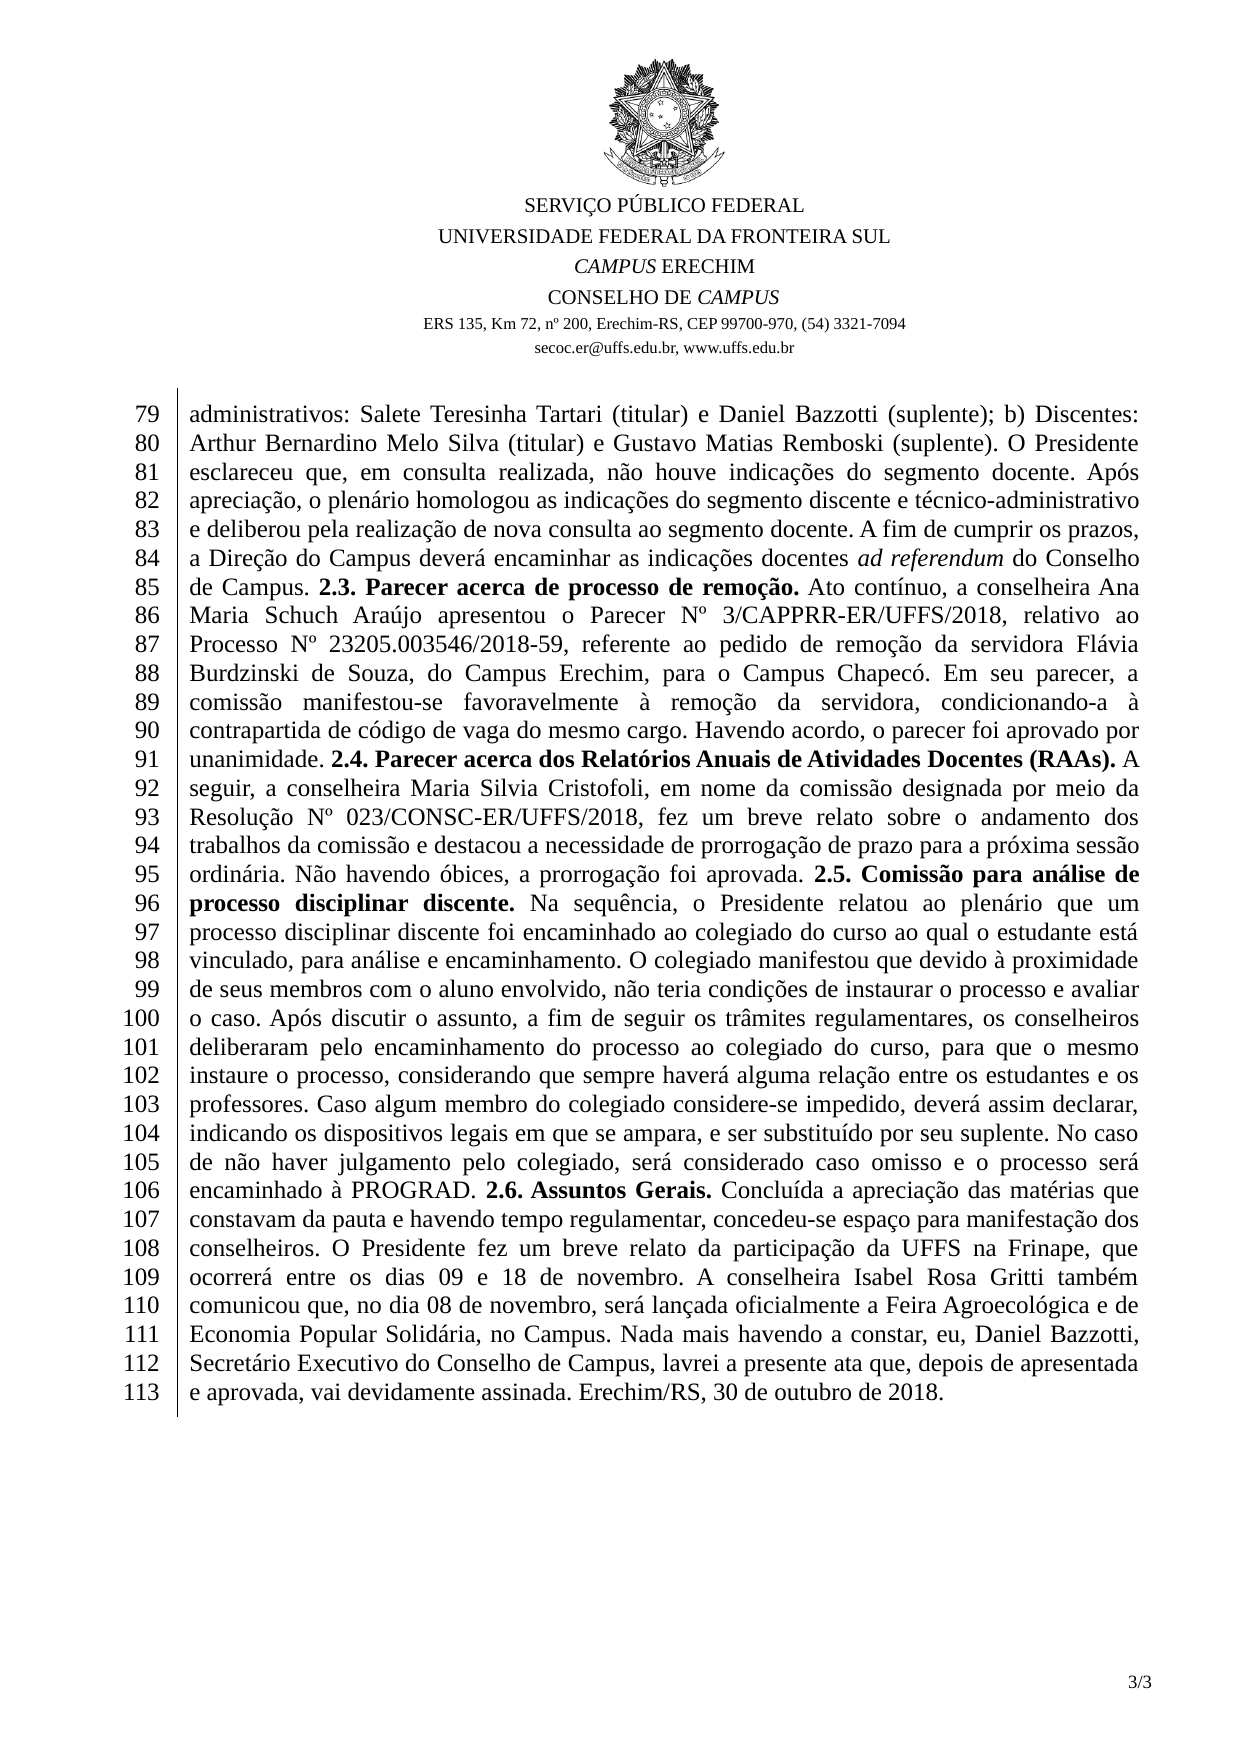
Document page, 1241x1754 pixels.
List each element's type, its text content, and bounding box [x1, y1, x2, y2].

text administrativos: Salete Teresinha Tartari (titular) e Daniel Bazzotti (suplente); b) Discentes: Arthur Bernardino Melo Silva (titular) e Gustavo Matias Remboski (suplente). O Presidente esclareceu que, em consulta realizada, não houve indicações do segmento docente. Após apreciação, o plenário homologou as indicações do segmento discente e técnico-administrativo e deliberou pela realização de nova consulta ao segmento docente. A fim de cumprir os prazos, a Direção do Campus deverá encaminhar as indicações docentes ad referendum do Conselho de Campus. 2.3. Parecer acerca de processo de remoção. Ato contínuo, a conselheira Ana Maria Schuch Araújo apresentou o Parecer Nº 3/CAPPRR-ER/UFFS/2018, relativo ao Processo Nº 23205.003546/2018-59, referente ao pedido de remoção da servidora Flávia Burdzinski de Souza, do Campus Erechim, para o Campus Chapecó. Em seu parecer, a comissão manifestou-se favoravelmente à remoção da servidora, condicionando-a à contrapartida de código de vaga do mesmo cargo. Havendo acordo, o parecer foi aprovado por unanimidade. 2.4. Parecer acerca dos Relatórios Anuais de Atividades Docentes (RAAs). A seguir, a conselheira Maria Silvia Cristofoli, em nome da comissão designada por meio da Resolução Nº 023/CONSC-ER/UFFS/2018, fez um breve relato sobre o andamento dos trabalhos da comissão e destacou a necessidade de prorrogação de prazo para a próxima sessão ordinária. Não havendo óbices, a prorrogação foi aprovada. 2.5. Comissão para análise de processo disciplinar discente. Na sequência, o Presidente relatou ao plenário que um processo disciplinar discente foi encaminhado ao colegiado do curso ao qual o estudante está vinculado, para análise e encaminhamento. O colegiado manifestou que devido à proximidade de seus membros com o aluno envolvido, não teria condições de instaurar o processo e avaliar o caso. Após discutir o assunto, a fim de seguir os trâmites regulamentares, os conselheiros deliberaram pelo encaminhamento do processo ao colegiado do curso, para que o mesmo instaure o processo, considerando que sempre haverá alguma relação entre os estudantes e os professores. Caso algum membro do colegiado considere-se impedido, deverá assim declarar, indicando os dispositivos legais em que se ampara, e ser substituído por seu suplente. No caso de não haver julgamento pelo colegiado, será considerado caso omisso e o processo será encaminhado à PROGRAD. 2.6. Assuntos Gerais. Concluída a apreciação das matérias que constavam da pauta e havendo tempo regulamentar, concedeu-se espaço para manifestação dos conselheiros. O Presidente fez um breve relato da participação da UFFS na Frinape, que ocorrerá entre os dias 09 e 18 de novembro. A conselheira Isabel Rosa Gritti também comunicou que, no dia 08 de novembro, será lançada oficialmente a Feira Agroecológica e de Economia Popular Solidária, no Campus. Nada mais havendo a constar, eu, Daniel Bazzotti, Secretário Executivo do Conselho de Campus, lavrei a presente ata que, depois de apresentada e aprovada, vai devidamente assinada. Erechim/RS, 30 de outubro de 2018. [177, 387, 1152, 1417]
